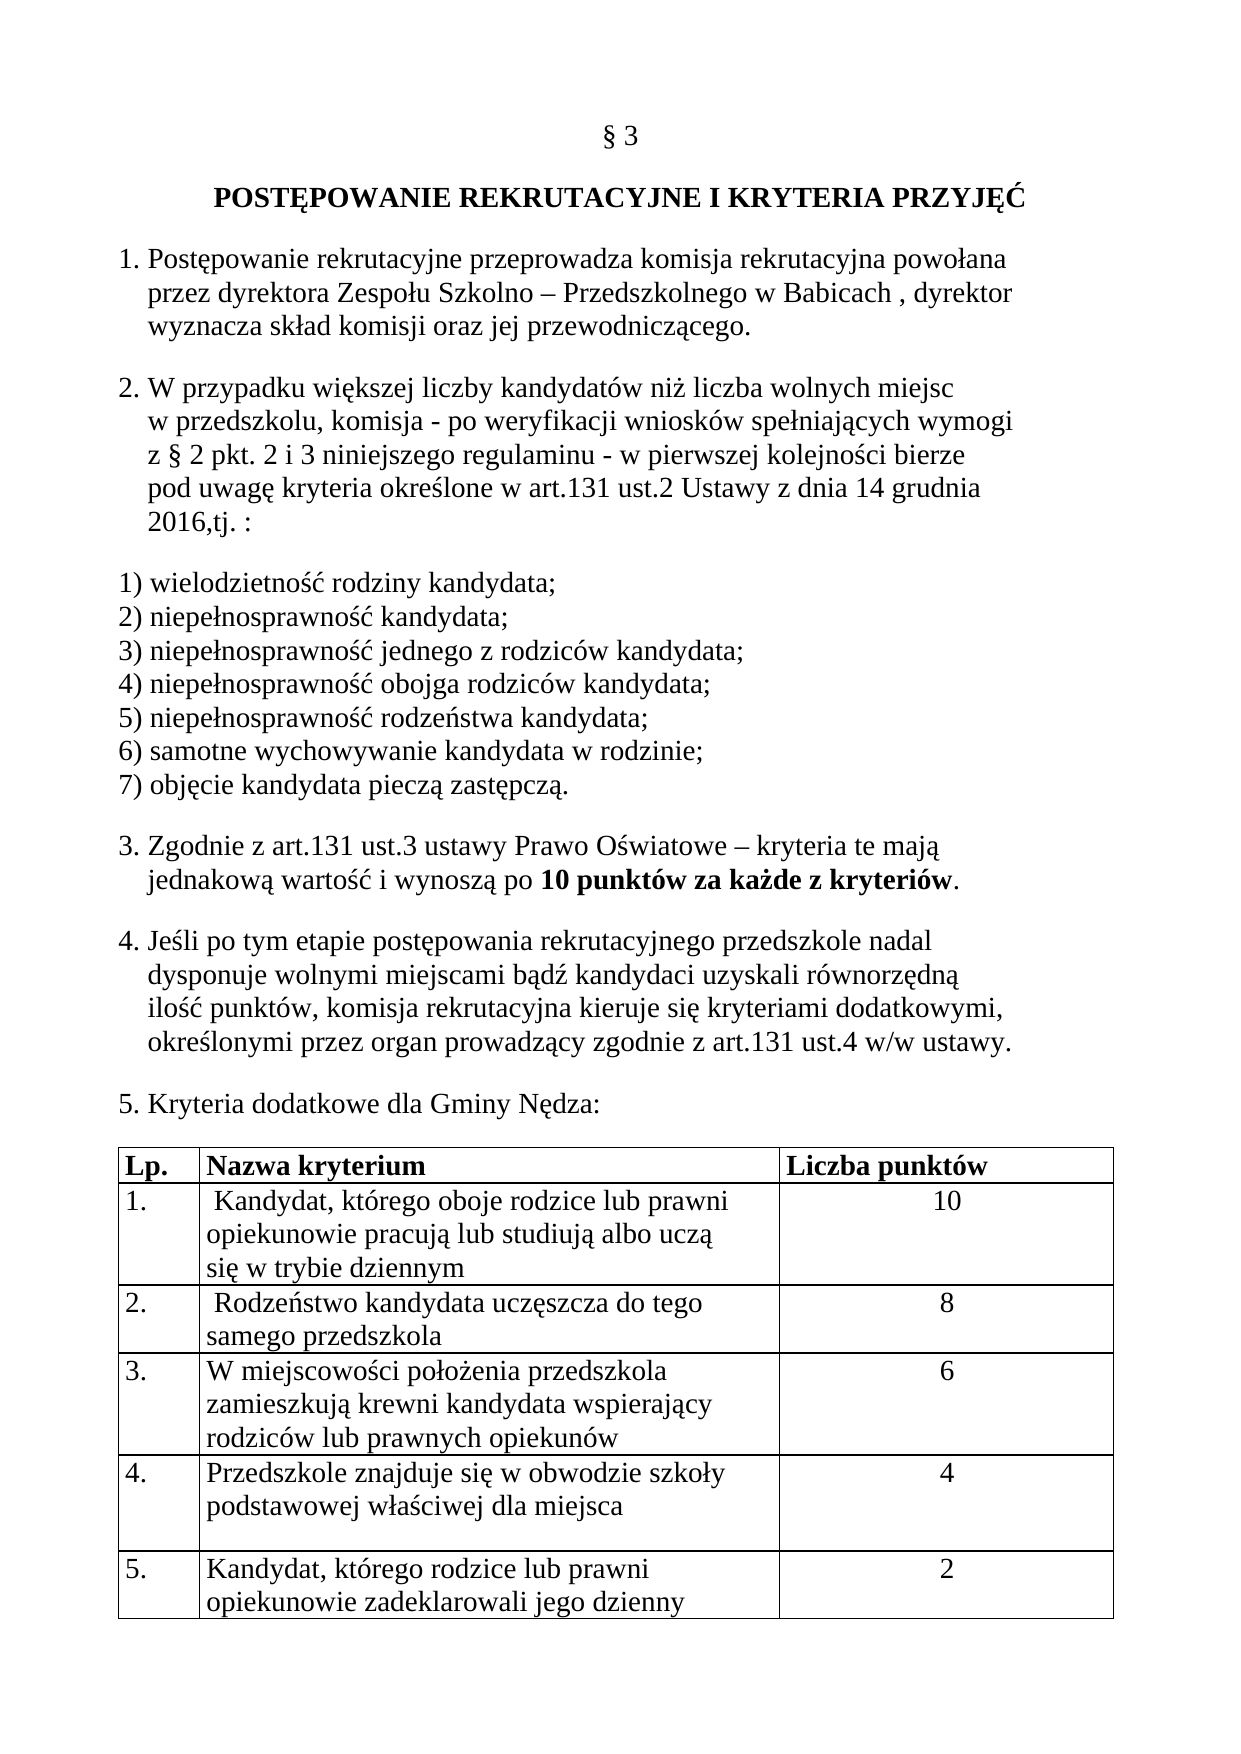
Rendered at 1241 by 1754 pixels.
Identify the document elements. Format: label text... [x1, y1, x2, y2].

table_cell 8 [780, 1286, 1113, 1352]
text 6) samotne wychowywanie kandydata w rodzinie; [118, 733, 1122, 767]
text 3) niepełnosprawność jednego z rodziców kandydata; [118, 633, 1122, 666]
table_cell Kandydat, którego rodzice lub prawni opiekunowie zadeklarowali jego dzienny [200, 1552, 779, 1618]
table_cell 2. [119, 1286, 199, 1352]
table_cell Kandydat, którego oboje rodzice lub prawni opiekunowie pracują lub studiują albo uczą się w trybie dziennym [200, 1184, 779, 1284]
text wyznacza skład komisji oraz jej przewodniczącego. [118, 308, 1122, 342]
text 2) niepełnosprawność kandydata; [118, 599, 1122, 633]
text 1) wielodzietność rodziny kandydata; [118, 566, 1122, 599]
text jednakową wartość i wynoszą po 10 punktów za każde z kryteriów. [118, 862, 1122, 896]
table_header Lp. [119, 1148, 199, 1182]
text 7) objęcie kandydata pieczą zastępczą. [118, 767, 1122, 800]
table_cell 4 [780, 1456, 1113, 1550]
table_cell 2 [780, 1552, 1113, 1618]
table_cell 1. [119, 1184, 199, 1284]
text ilość punktów, komisja rekrutacyjna kieruje się kryteriami dodatkowymi, [118, 991, 1122, 1024]
table_cell 6 [780, 1354, 1113, 1454]
table_cell Rodzeństwo kandydata uczęszcza do tego samego przedszkola [200, 1286, 779, 1352]
table_cell W miejscowości położenia przedszkola zamieszkują krewni kandydata wspierający rodziców lub prawnych opiekunów [200, 1354, 779, 1454]
table_header Nazwa kryterium [200, 1148, 779, 1182]
text 4. Jeśli po tym etapie postępowania rekrutacyjnego przedszkole nadal [118, 923, 1122, 957]
text § 3 [118, 118, 1122, 152]
text 2. W przypadku większej liczby kandydatów niż liczba wolnych miejsc [118, 370, 1122, 403]
text 5. Kryteria dodatkowe dla Gminy Nędza: [118, 1086, 1122, 1119]
text z § 2 pkt. 2 i 3 niniejszego regulaminu - w pierwszej kolejności bierze [118, 437, 1122, 471]
text 3. Zgodnie z art.131 ust.3 ustawy Prawo Oświatowe – kryteria te mają [118, 828, 1122, 862]
text 1. Postępowanie rekrutacyjne przeprowadza komisja rekrutacyjna powołana [118, 241, 1122, 275]
table_cell 5. [119, 1552, 199, 1618]
text dysponuje wolnymi miejscami bądź kandydaci uzyskali równorzędną [118, 957, 1122, 991]
text 5) niepełnosprawność rodzeństwa kandydata; [118, 700, 1122, 733]
text określonymi przez organ prowadzący zgodnie z art.131 ust.4 w/w ustawy. [118, 1024, 1122, 1058]
table_header Liczba punktów [780, 1148, 1113, 1182]
table_cell 4. [119, 1456, 199, 1550]
text POSTĘPOWANIE REKRUTACYJNE I KRYTERIA PRZYJĘĆ [118, 180, 1122, 213]
text w przedszkolu, komisja - po weryfikacji wniosków spełniających wymogi [118, 403, 1122, 437]
table_cell Przedszkole znajduje się w obwodzie szkoły podstawowej właściwej dla miejsca [200, 1456, 779, 1550]
table_cell 3. [119, 1354, 199, 1454]
text 2016,tj. : [118, 504, 1122, 538]
table_cell 10 [780, 1184, 1113, 1284]
text przez dyrektora Zespołu Szkolno – Przedszkolnego w Babicach , dyrektor [118, 275, 1122, 308]
text pod uwagę kryteria określone w art.131 ust.2 Ustawy z dnia 14 grudnia [118, 471, 1122, 504]
text 4) niepełnosprawność obojga rodziców kandydata; [118, 666, 1122, 700]
